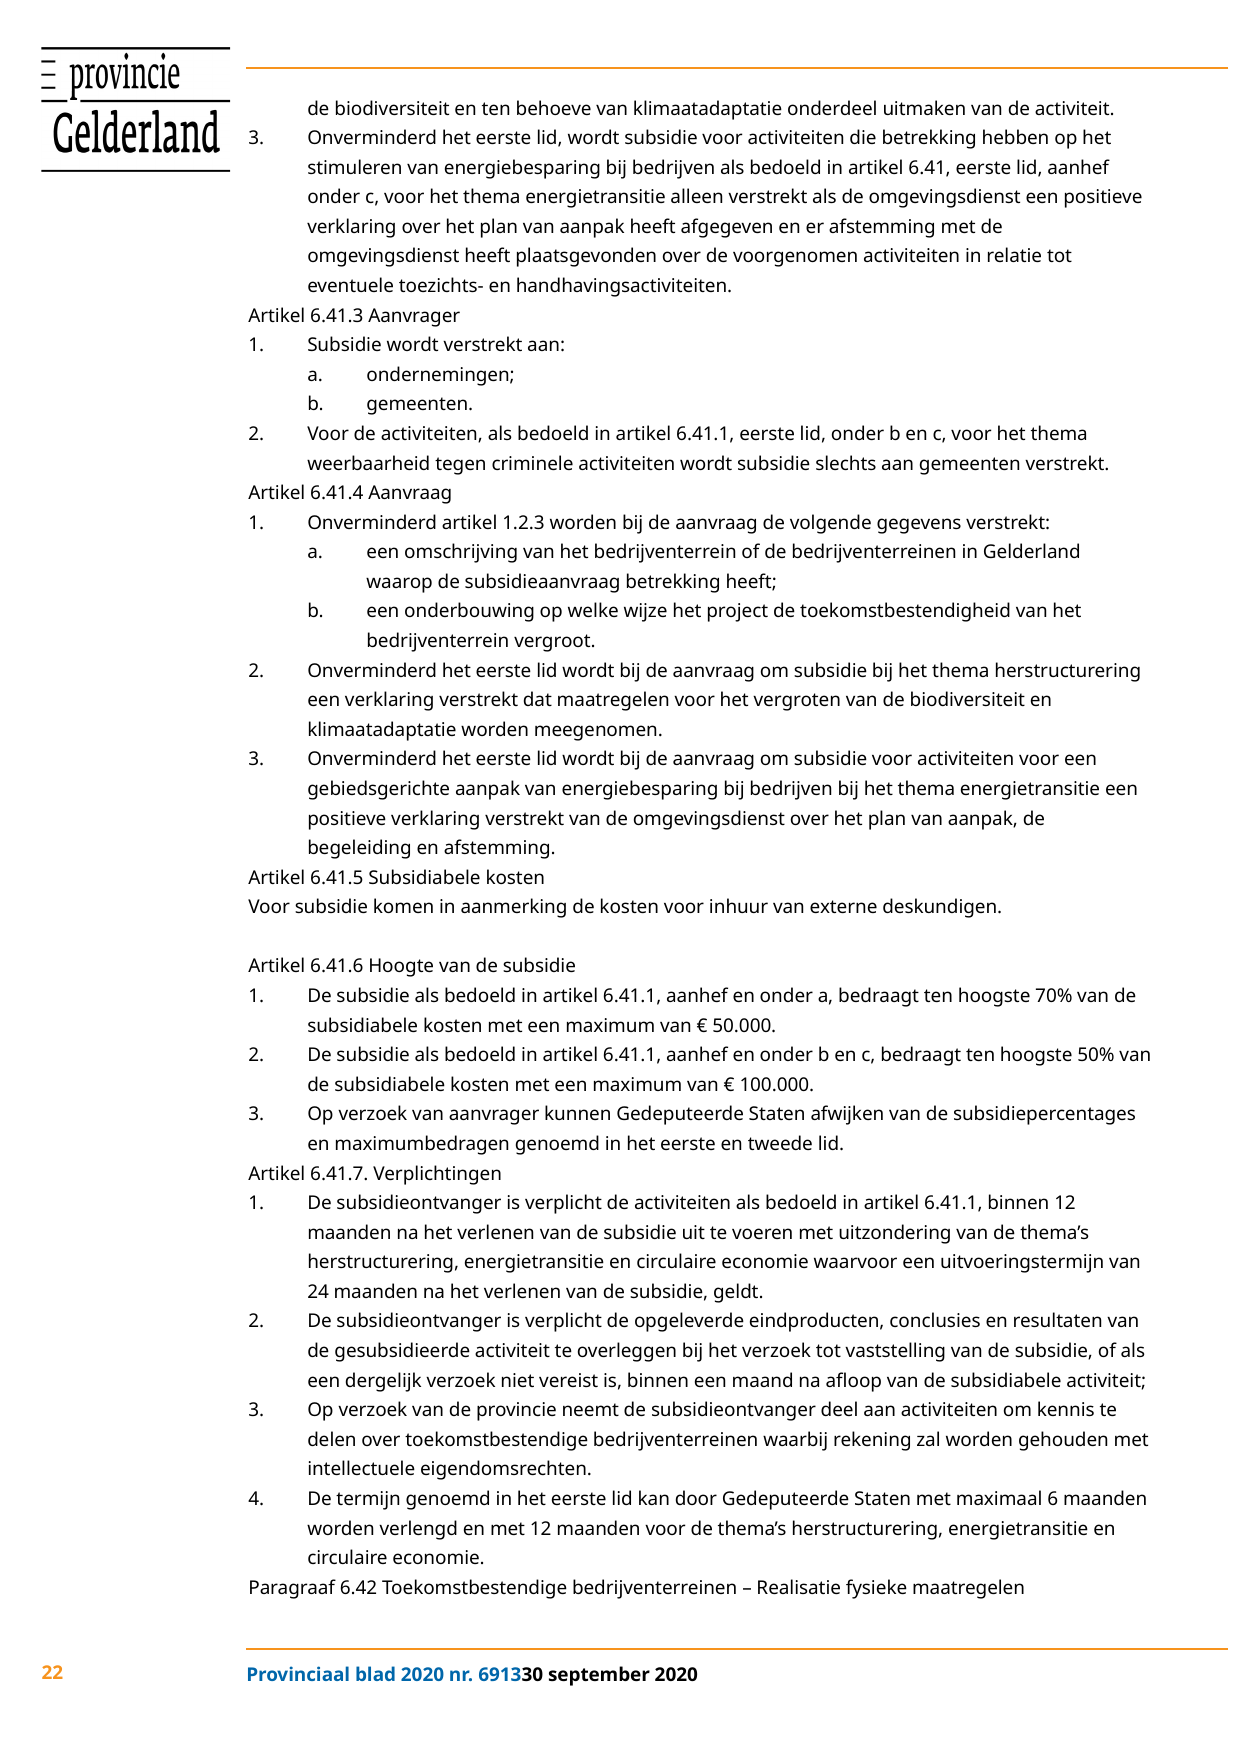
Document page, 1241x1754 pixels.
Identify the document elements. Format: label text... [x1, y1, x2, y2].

list gemeenten. [307, 391, 1152, 416]
list Onverminderd het eerste lid wordt bij de aanvraag om subsidie voor activiteiten voor een gebiedsgerichte aanpak van energiebesparing bij bedrijven bij het thema energietransitie een positieve verklaring verstrekt van de omgevingsdienst over het plan van aanpak, de begeleiding en afstemming. [248, 746, 1152, 860]
text Artikel 6.41.3 Aanvrager [248, 302, 1152, 328]
list Voor de activiteiten, als bedoeld in artikel 6.41.1, eerste lid, onder b en c, voor het thema weerbaarheid tegen criminele activiteiten wordt subsidie slechts aan gemeenten verstrekt. [248, 420, 1152, 476]
list De subsidieontvanger is verplicht de opgeleverde eindproducten, conclusies en resultaten van de gesubsidieerde activiteit te overleggen bij het verzoek tot vaststelling van de subsidie, of als een dergelijk verzoek niet vereist is, binnen een maand na afloop van de subsidiabele activiteit; [248, 1308, 1152, 1393]
text Artikel 6.41.5 Subsidiabele kosten [248, 864, 1152, 890]
list een omschrijving van het bedrijventerrein of de bedrijventerreinen in Gelderland waarop de subsidieaanvraag betrekking heeft; [307, 538, 1152, 594]
list Op verzoek van aanvrager kunnen Gedeputeerde Staten afwijken van de subsidiepercentages en maximumbedragen genoemd in het eerste en tweede lid. [248, 1101, 1152, 1156]
text Artikel 6.41.7. Verplichtingen [248, 1160, 1152, 1186]
list Onverminderd het eerste lid wordt bij de aanvraag om subsidie bij het thema herstructurering een verklaring verstrekt dat maatregelen voor het vergroten van de biodiversiteit en klimaatadaptatie worden meegenomen. [248, 657, 1152, 742]
text Artikel 6.41.6 Hoogte van de subsidie [248, 953, 1152, 978]
list De subsidie als bedoeld in artikel 6.41.1, aanhef en onder b en c, bedraagt ten hoogste 50% van de subsidiabele kosten met een maximum van € 100.000. [248, 1041, 1152, 1097]
list De termijn genoemd in het eerste lid kan door Gedeputeerde Staten met maximaal 6 maanden worden verlengd en met 12 maanden voor de thema’s herstructurering, energietransitie en circulaire economie. [248, 1485, 1152, 1570]
list Onverminderd het eerste lid, wordt subsidie voor activiteiten die betrekking hebben op het stimuleren van energiebesparing bij bedrijven als bedoeld in artikel 6.41, eerste lid, aanhef onder c, voor het thema energietransitie alleen verstrekt als de omgevingsdienst een positieve verklaring over het plan van aanpak heeft afgegeven en er afstemming met de omgevingsdienst heeft plaatsgevonden over de voorgenomen activiteiten in relatie tot eventuele toezichts- en handhavingsactiviteiten. [248, 124, 1152, 298]
text Voor subsidie komen in aanmerking de kosten voor inhuur van externe deskundigen. [248, 893, 1152, 919]
list Onverminderd artikel 1.2.3 worden bij de aanvraag de volgende gegevens verstrekt: [248, 509, 1152, 535]
list De subsidieontvanger is verplicht de activiteiten als bedoeld in artikel 6.41.1, binnen 12 maanden na het verlenen van de subsidie uit te voeren met uitzondering van de thema’s herstructurering, energietransitie en circulaire economie waarvoor een uitvoeringstermijn van 24 maanden na het verlenen van de subsidie, geldt. [248, 1189, 1152, 1304]
list een onderbouwing op welke wijze het project de toekomstbestendigheid van het bedrijventerrein vergroot. [307, 598, 1152, 653]
text Artikel 6.41.4 Aanvraag [248, 479, 1152, 505]
text Paragraaf 6.42 Toekomstbestendige bedrijventerreinen – Realisatie fysieke maatregelen [248, 1574, 1152, 1600]
list Op verzoek van de provincie neemt de subsidieontvanger deel aan activiteiten om kennis te delen over toekomstbestendige bedrijventerreinen waarbij rekening zal worden gehouden met intellectuele eigendomsrechten. [248, 1396, 1152, 1481]
list ondernemingen; [307, 361, 1152, 387]
list Subsidie wordt verstrekt aan: [248, 331, 1152, 357]
picture [41, 47, 231, 172]
list de biodiversiteit en ten behoeve van klimaatadaptatie onderdeel uitmaken van de activiteit. [248, 95, 1152, 121]
list De subsidie als bedoeld in artikel 6.41.1, aanhef en onder a, bedraagt ten hoogste 70% van de subsidiabele kosten met een maximum van € 50.000. [248, 982, 1152, 1038]
